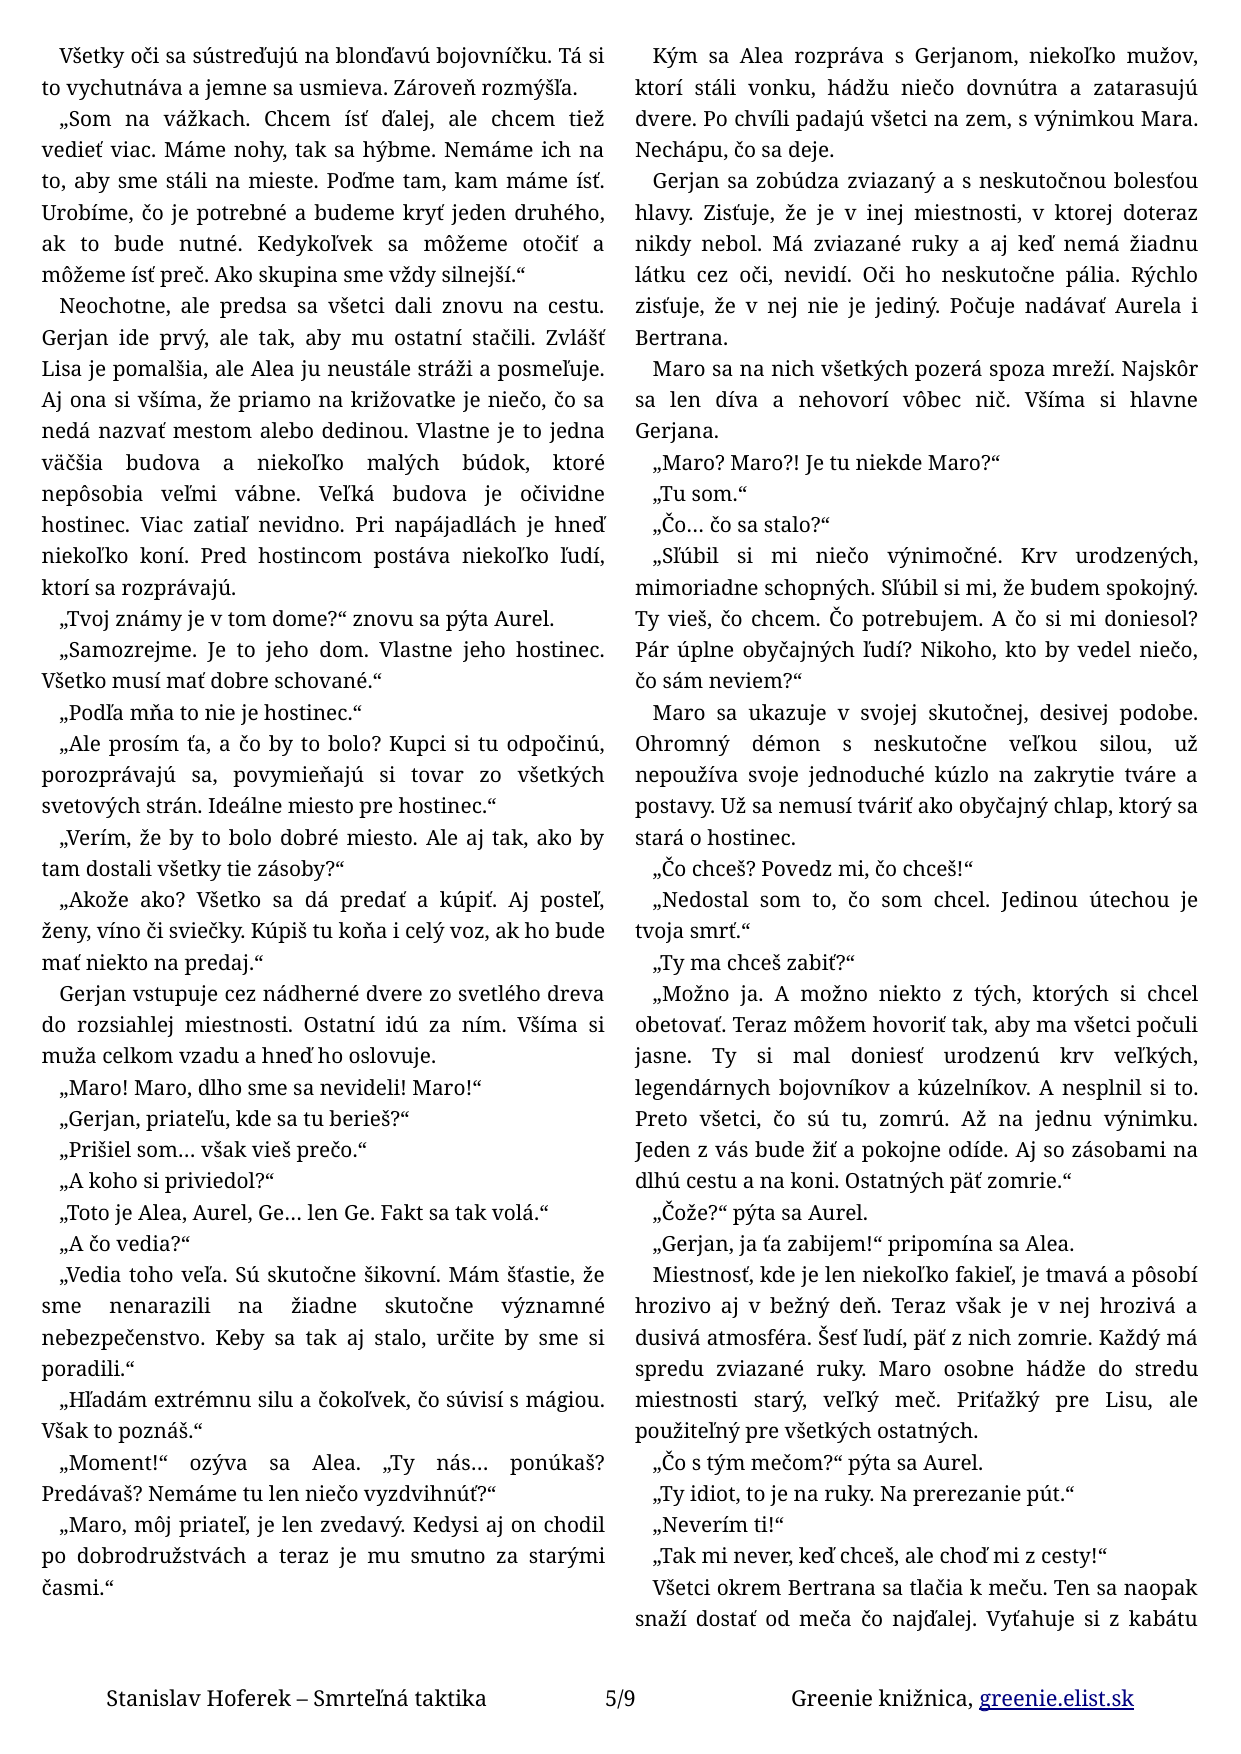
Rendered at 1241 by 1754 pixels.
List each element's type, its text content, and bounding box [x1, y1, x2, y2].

text „Čože?“ pýta sa Aurel. [635, 1198, 1199, 1226]
text „Verím, že by to bolo dobré miesto. Ale aj tak, ako by tam dostali všetky tie zásoby?“ [41, 823, 605, 882]
text „A koho si priviedol?“ [41, 1166, 605, 1195]
text „Maro? Maro?! Je tu niekde Maro?“ [635, 448, 1199, 476]
text „Ty idiot, to je na ruky. Na prerezanie pút.“ [635, 1479, 1199, 1507]
text „Akože ako? Všetko sa dá predať a kúpiť. Aj posteľ, ženy, víno či sviečky. Kúpiš tu koňa i celý voz, ak ho bude mať niekto na predaj.“ [41, 885, 605, 976]
text „Tak mi never, keď chceš, ale choď mi z cesty!“ [635, 1541, 1199, 1570]
text Maro sa ukazuje v svojej skutočnej, desivej podobe. Ohromný démon s neskutočne veľkou silou, už nepoužíva svoje jednoduché kúzlo na zakrytie tváre a postavy. Už sa nemusí tváriť ako obyčajný chlap, ktorý sa stará o hostinec. [635, 698, 1199, 851]
text „Gerjan, ja ťa zabijem!“ pripomína sa Alea. [635, 1229, 1199, 1257]
text „A čo vedia?“ [41, 1229, 605, 1257]
text „Som na vážkach. Chcem ísť ďalej, ale chcem tiež vedieť viac. Máme nohy, tak sa hýbme. Nemáme ich na to, aby sme stáli na mieste. Poďme tam, kam máme ísť. Urobíme, čo je potrebné a budeme kryť jeden druhého, ak to bude nutné. Kedykoľvek sa môžeme otočiť a môžeme ísť preč. Ako skupina sme vždy silnejší.“ [41, 104, 605, 288]
text „Čo… čo sa stalo?“ [635, 510, 1199, 538]
text „Možno ja. A možno niekto z tých, ktorých si chcel obetovať. Teraz môžem hovoriť tak, aby ma všetci počuli jasne. Ty si mal doniesť urodzenú krv veľkých, legendárnych bojovníkov a kúzelníkov. A nesplnil si to. Preto všetci, čo sú tu, zomrú. Až na jednu výnimku. Jeden z vás bude žiť a pokojne odíde. Aj so zásobami na dlhú cestu a na koni. Ostatných päť zomrie.“ [635, 979, 1199, 1195]
text „Toto je Alea, Aurel, Ge… len Ge. Fakt sa tak volá.“ [41, 1198, 605, 1226]
text „Čo s tým mečom?“ pýta sa Aurel. [635, 1448, 1199, 1476]
text „Neverím ti!“ [635, 1510, 1199, 1538]
text „Moment!“ ozýva sa Alea. „Ty nás… ponúkaš? Predávaš? Nemáme tu len niečo vyzdvihnúť?“ [41, 1448, 605, 1507]
text Gerjan vstupuje cez nádherné dvere zo svetlého dreva do rozsiahlej miestnosti. Ostatní idú za ním. Všíma si muža celkom vzadu a hneď ho oslovuje. [41, 979, 605, 1070]
text Neochotne, ale predsa sa všetci dali znovu na cestu. Gerjan ide prvý, ale tak, aby mu ostatní stačili. Zvlášť Lisa je pomalšia, ale Alea ju neustále stráži a posmeľuje. Aj ona si všíma, že priamo na križovatke je niečo, čo sa nedá nazvať mestom alebo dedinou. Vlastne je to jedna väčšia budova a niekoľko malých búdok, ktoré nepôsobia veľmi vábne. Veľká budova je očividne hostinec. Viac zatiaľ nevidno. Pri napájadlách je hneď niekoľko koní. Pred hostincom postáva niekoľko ľudí, ktorí sa rozprávajú. [41, 291, 605, 601]
text Gerjan sa zobúdza zviazaný a s neskutočnou bolesťou hlavy. Zisťuje, že je v inej miestnosti, v ktorej doteraz nikdy nebol. Má zviazané ruky a aj keď nemá žiadnu látku cez oči, nevidí. Oči ho neskutočne pália. Rýchlo zisťuje, že v nej nie je jediný. Počuje nadávať Aurela i Bertrana. [635, 166, 1199, 351]
text „Tvoj známy je v tom dome?“ znovu sa pýta Aurel. [41, 604, 605, 632]
text Kým sa Alea rozpráva s Gerjanom, niekoľko mužov, ktorí stáli vonku, hádžu niečo dovnútra a zatarasujú dvere. Po chvíli padajú všetci na zem, s výnimkou Mara. Nechápu, čo sa deje. [635, 41, 1199, 163]
text „Sľúbil si mi niečo výnimočné. Krv urodzených, mimoriadne schopných. Sľúbil si mi, že budem spokojný. Ty vieš, čo chcem. Čo potrebujem. A čo si mi doniesol? Pár úplne obyčajných ľudí? Nikoho, kto by vedel niečo, čo sám neviem?“ [635, 541, 1199, 695]
text „Ale prosím ťa, a čo by to bolo? Kupci si tu odpočinú, porozprávajú sa, povymieňajú si tovar zo všetkých svetových strán. Ideálne miesto pre hostinec.“ [41, 729, 605, 820]
text Všetci okrem Bertrana sa tlačia k meču. Ten sa naopak snaží dostať od meča čo najďalej. Vyťahuje si z kabátu [635, 1573, 1199, 1632]
text „Hľadám extrémnu silu a čokoľvek, čo súvisí s mágiou. Však to poznáš.“ [41, 1385, 605, 1445]
text „Podľa mňa to nie je hostinec.“ [41, 698, 605, 726]
text Všetky oči sa sústreďujú na blonďavú bojovníčku. Tá si to vychutnáva a jemne sa usmieva. Zároveň rozmýšľa. [41, 41, 605, 101]
text „Gerjan, priateľu, kde sa tu berieš?“ [41, 1104, 605, 1132]
text „Maro! Maro, dlho sme sa nevideli! Maro!“ [41, 1073, 605, 1101]
text „Samozrejme. Je to jeho dom. Vlastne jeho hostinec. Všetko musí mať dobre schované.“ [41, 635, 605, 695]
text „Maro, môj priateľ, je len zvedavý. Kedysi aj on chodil po dobrodružstvách a teraz je mu smutno za starými časmi.“ [41, 1510, 605, 1601]
text „Prišiel som… však vieš prečo.“ [41, 1135, 605, 1163]
text „Nedostal som to, čo som chcel. Jedinou útechou je tvoja smrť.“ [635, 885, 1199, 945]
text „Čo chceš? Povedz mi, čo chceš!“ [635, 854, 1199, 882]
text Miestnosť, kde je len niekoľko fakieľ, je tmavá a pôsobí hrozivo aj v bežný deň. Teraz však je v nej hrozivá a dusivá atmosféra. Šesť ľudí, päť z nich zomrie. Každý má spredu zviazané ruky. Maro osobne hádže do stredu miestnosti starý, veľký meč. Priťažký pre Lisu, ale použiteľný pre všetkých ostatných. [635, 1260, 1199, 1445]
text „Tu som.“ [635, 479, 1199, 507]
text „Ty ma chceš zabiť?“ [635, 948, 1199, 976]
text Maro sa na nich všetkých pozerá spoza mreží. Najskôr sa len díva a nehovorí vôbec nič. Všíma si hlavne Gerjana. [635, 354, 1199, 445]
text „Vedia toho veľa. Sú skutočne šikovní. Mám šťastie, že sme nenarazili na žiadne skutočne významné nebezpečenstvo. Keby sa tak aj stalo, určite by sme si poradili.“ [41, 1260, 605, 1382]
